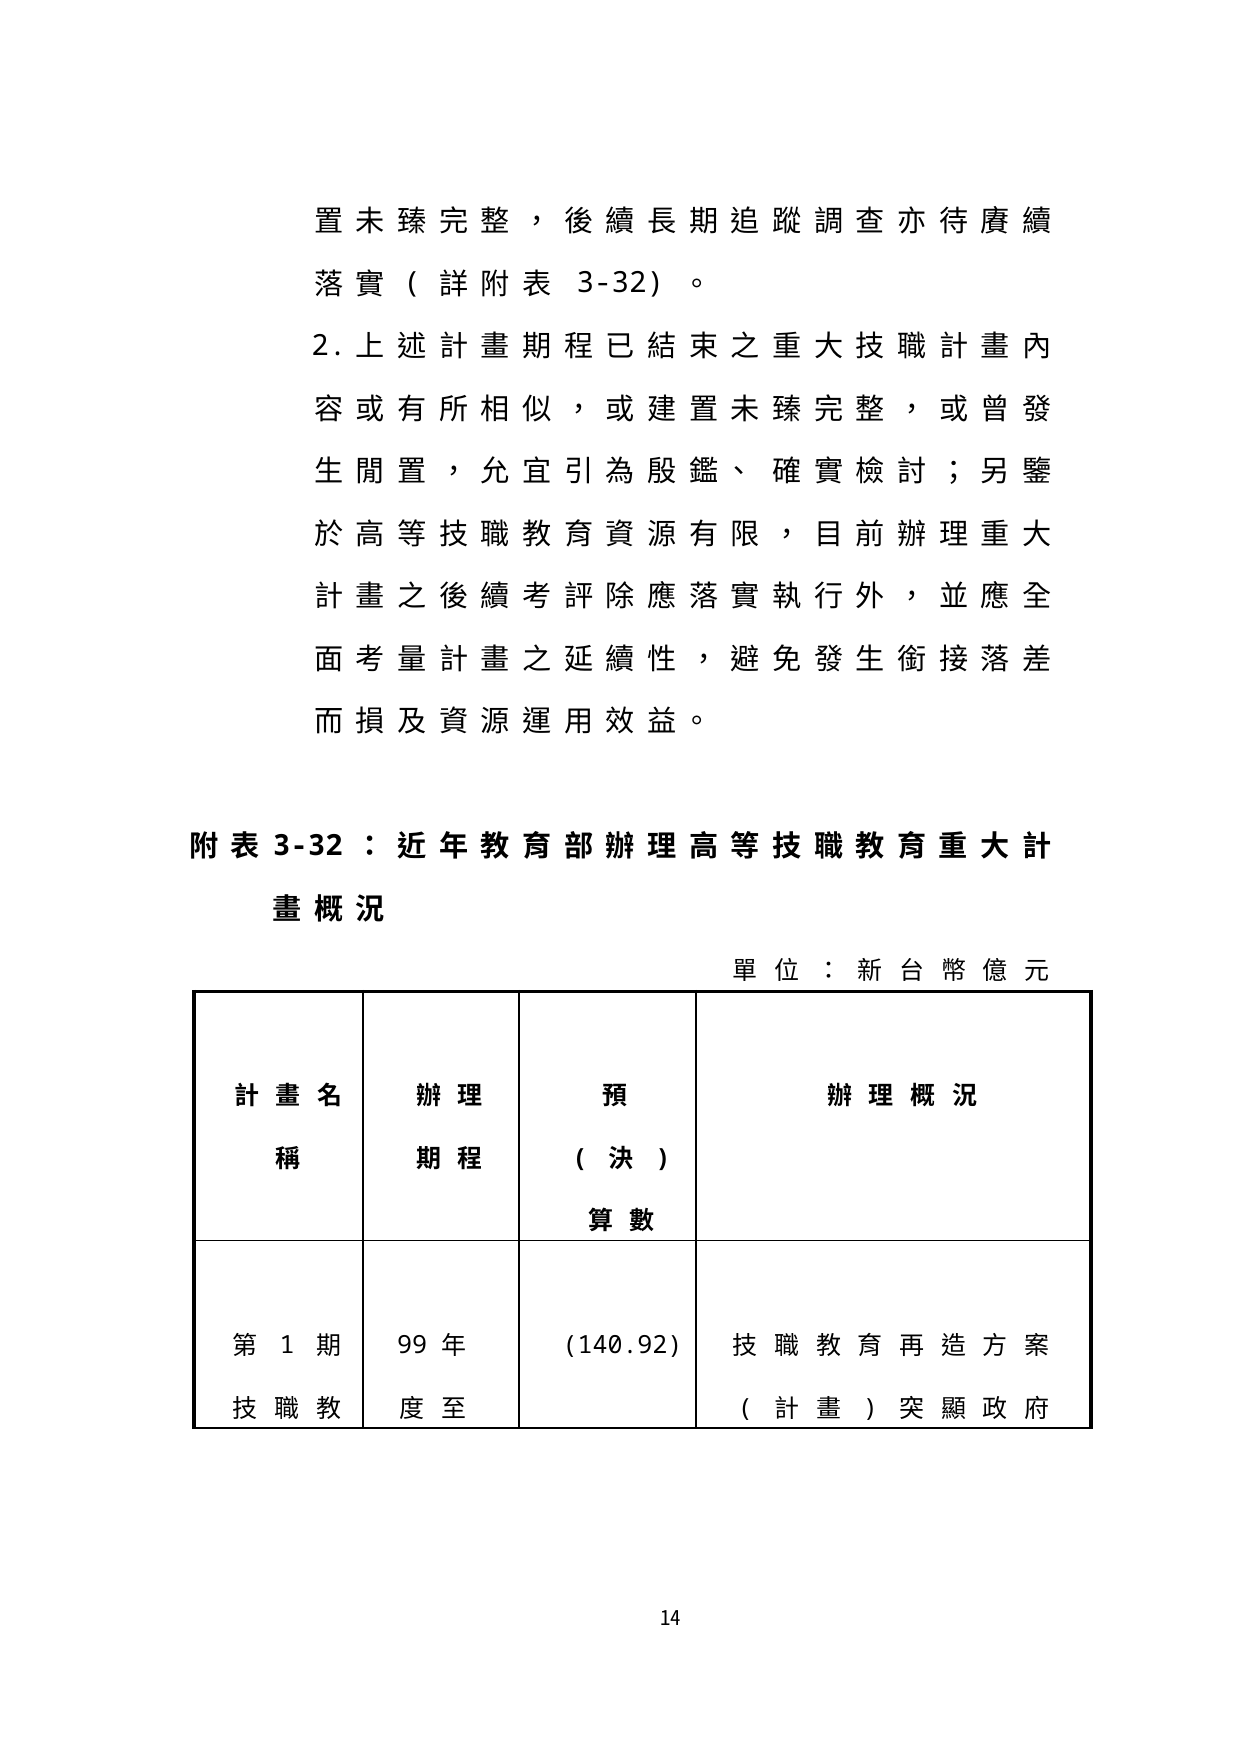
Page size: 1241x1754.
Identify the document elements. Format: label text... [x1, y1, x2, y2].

table_cell (140.92) [520, 1241, 695, 1427]
table_header 辦理期程 [364, 993, 518, 1240]
table_header 辦理概況 [697, 993, 1089, 1240]
table_cell 第1期技職教 [196, 1241, 362, 1427]
text 1.近10年為促進高等技職教育發展，教育部陸續辦理技職教育再造方案(計畫)、典範科大計畫、第3期教卓計畫、技職深耕計畫、優化實作計畫及新南向人才計畫等多項重大計畫，投入近700億元，各項計畫之執行雖均具有一定成效，惟仍有部分計畫之策略或目標未予落實。如：據監察院調查，第2期技職教育再造計畫與既有政策及第1期方案內容重疊甚多，部分策略(如：科系比重失衡)仍待賡續檢討；而典範科技大學計畫則與同期執行之第2期技職再造計畫部分策略內容及目標類似，技職教育資源配置亦待通盤檢視評估。另審計部審核報告指出，第3期教卓計畫中有關追蹤畢業生流向項目相關資料庫之建置未臻完整，後續長期追蹤調查亦待賡續落實(詳附表3-32)。 [271, 177, 1058, 302]
table_cell 技職教育再造方案(計畫)突顯政府 [697, 1241, 1089, 1427]
text 附表3-32：近年教育部辦理高等技職教育重大計畫概況 [183, 802, 1058, 927]
table_header 預(決)算數 [520, 993, 695, 1240]
table_header 計畫名稱 [196, 993, 362, 1240]
text 2.上述計畫期程已結束之重大技職計畫內容或有所相似，或建置未臻完整，或曾發生閒置，允宜引為殷鑑、確實檢討；另鑒於高等技職教育資源有限，目前辦理重大計畫之後續考評除應落實執行外，並應全面考量計畫之延續性，避免發生銜接落差而損及資源運用效益。 [271, 302, 1058, 740]
table_cell 99年度至 [364, 1241, 518, 1427]
text 單位：新台幣億元 [241, 927, 1058, 990]
